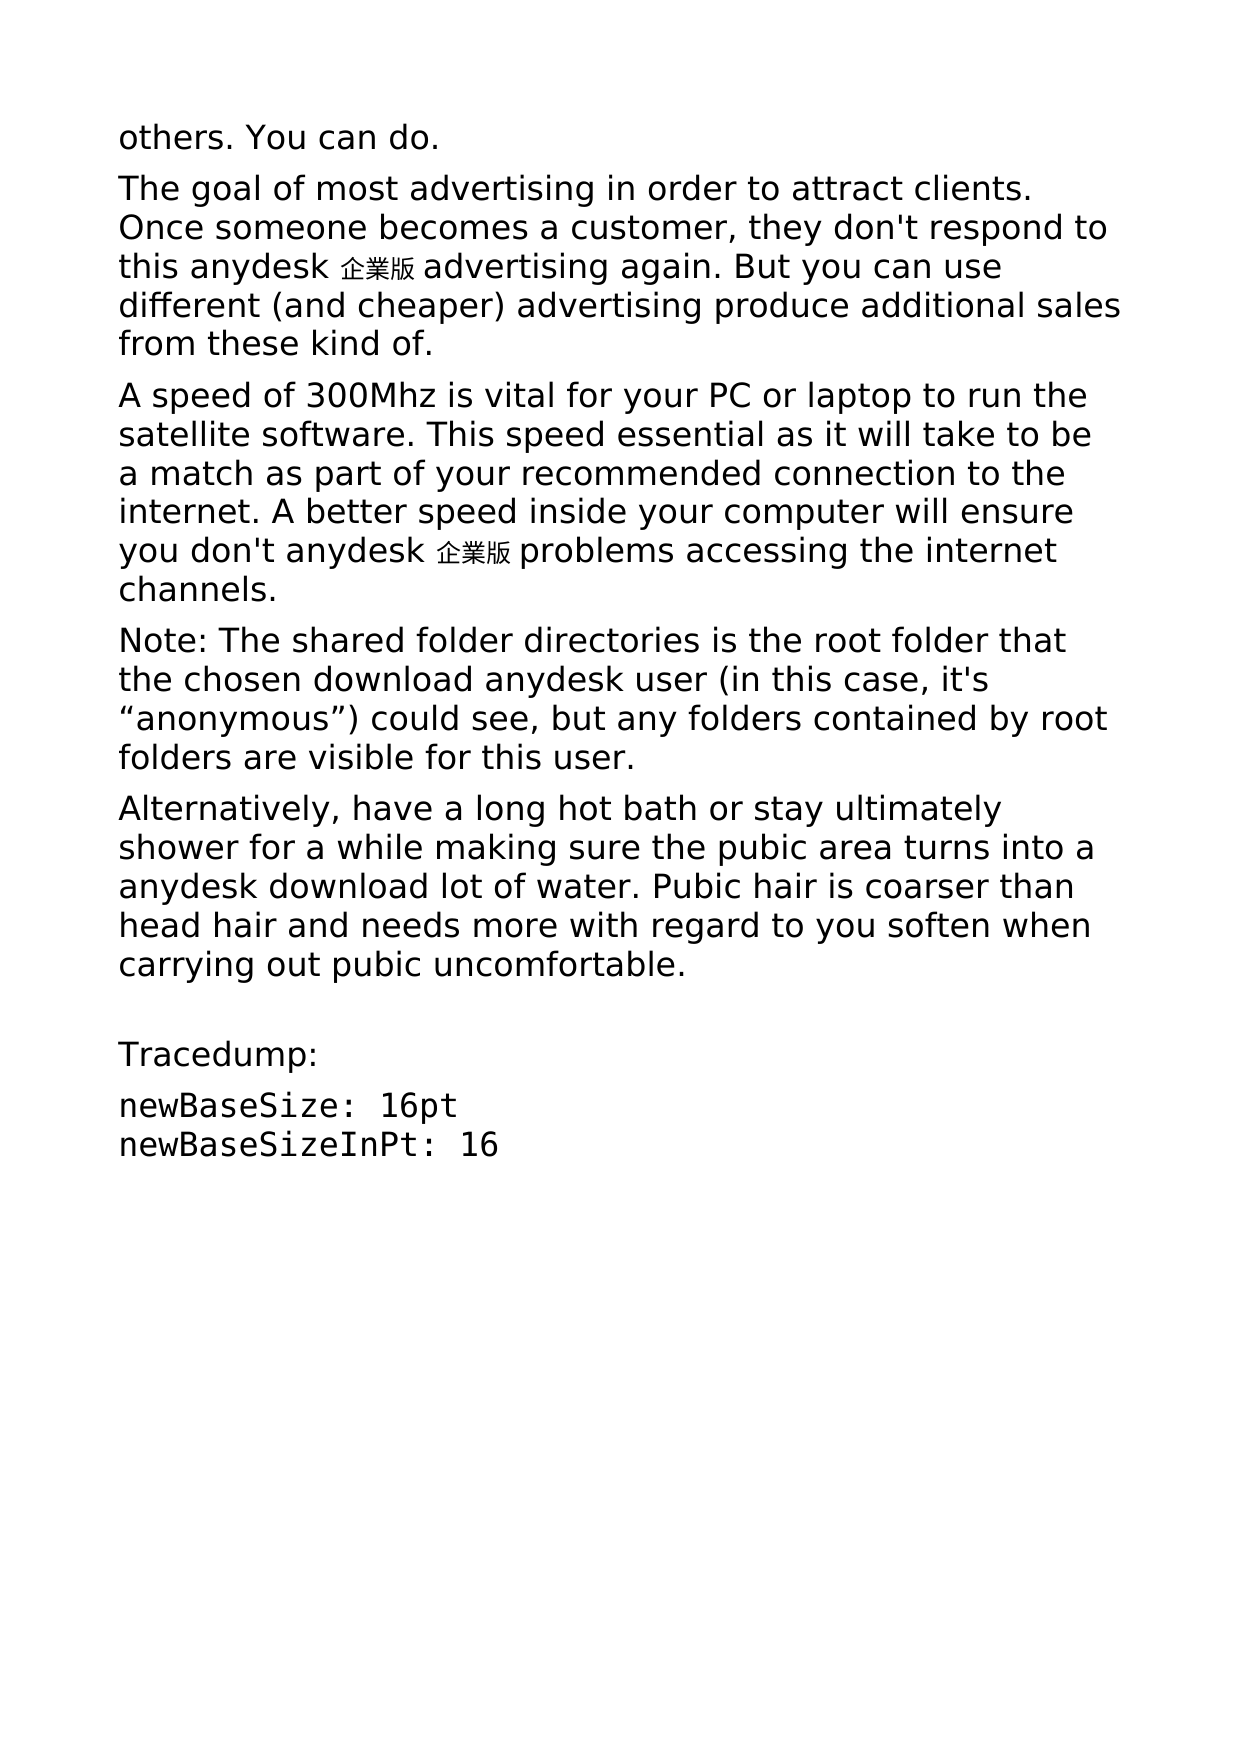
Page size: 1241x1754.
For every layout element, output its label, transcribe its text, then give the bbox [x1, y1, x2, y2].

text A speed of 300Mhz is vital for your PC or laptop to run the satellite software. This speed essential as it will take to be a match as part of your recommended connection to the internet. A better speed inside your computer will ensure you don't anydesk 企業版 problems accessing the internet channels. [118, 376, 1122, 609]
text others. You can do. [118, 118, 1122, 157]
text newBaseSize: 16pt newBaseSizeInPt: 16 [118, 1087, 1122, 1164]
text Tracedump: [118, 997, 1122, 1074]
text Note: The shared folder directories is the root folder that the chosen download anydesk user (in this case, it's “anonymous”) could see, but any folders contained by root folders are visible for this user. [118, 622, 1122, 777]
text Alternatively, have a long hot bath or stay ultimately shower for a while making sure the pubic area turns into a anydesk download lot of water. Pubic hair is coarser than head hair and needs more with regard to you soften when carrying out pubic uncomfortable. [118, 790, 1122, 984]
text The goal of most advertising in order to attract clients. Once someone becomes a customer, they don't respond to this anydesk 企業版 advertising again. But you can use different (and cheaper) advertising produce additional sales from these kind of. [118, 169, 1122, 364]
